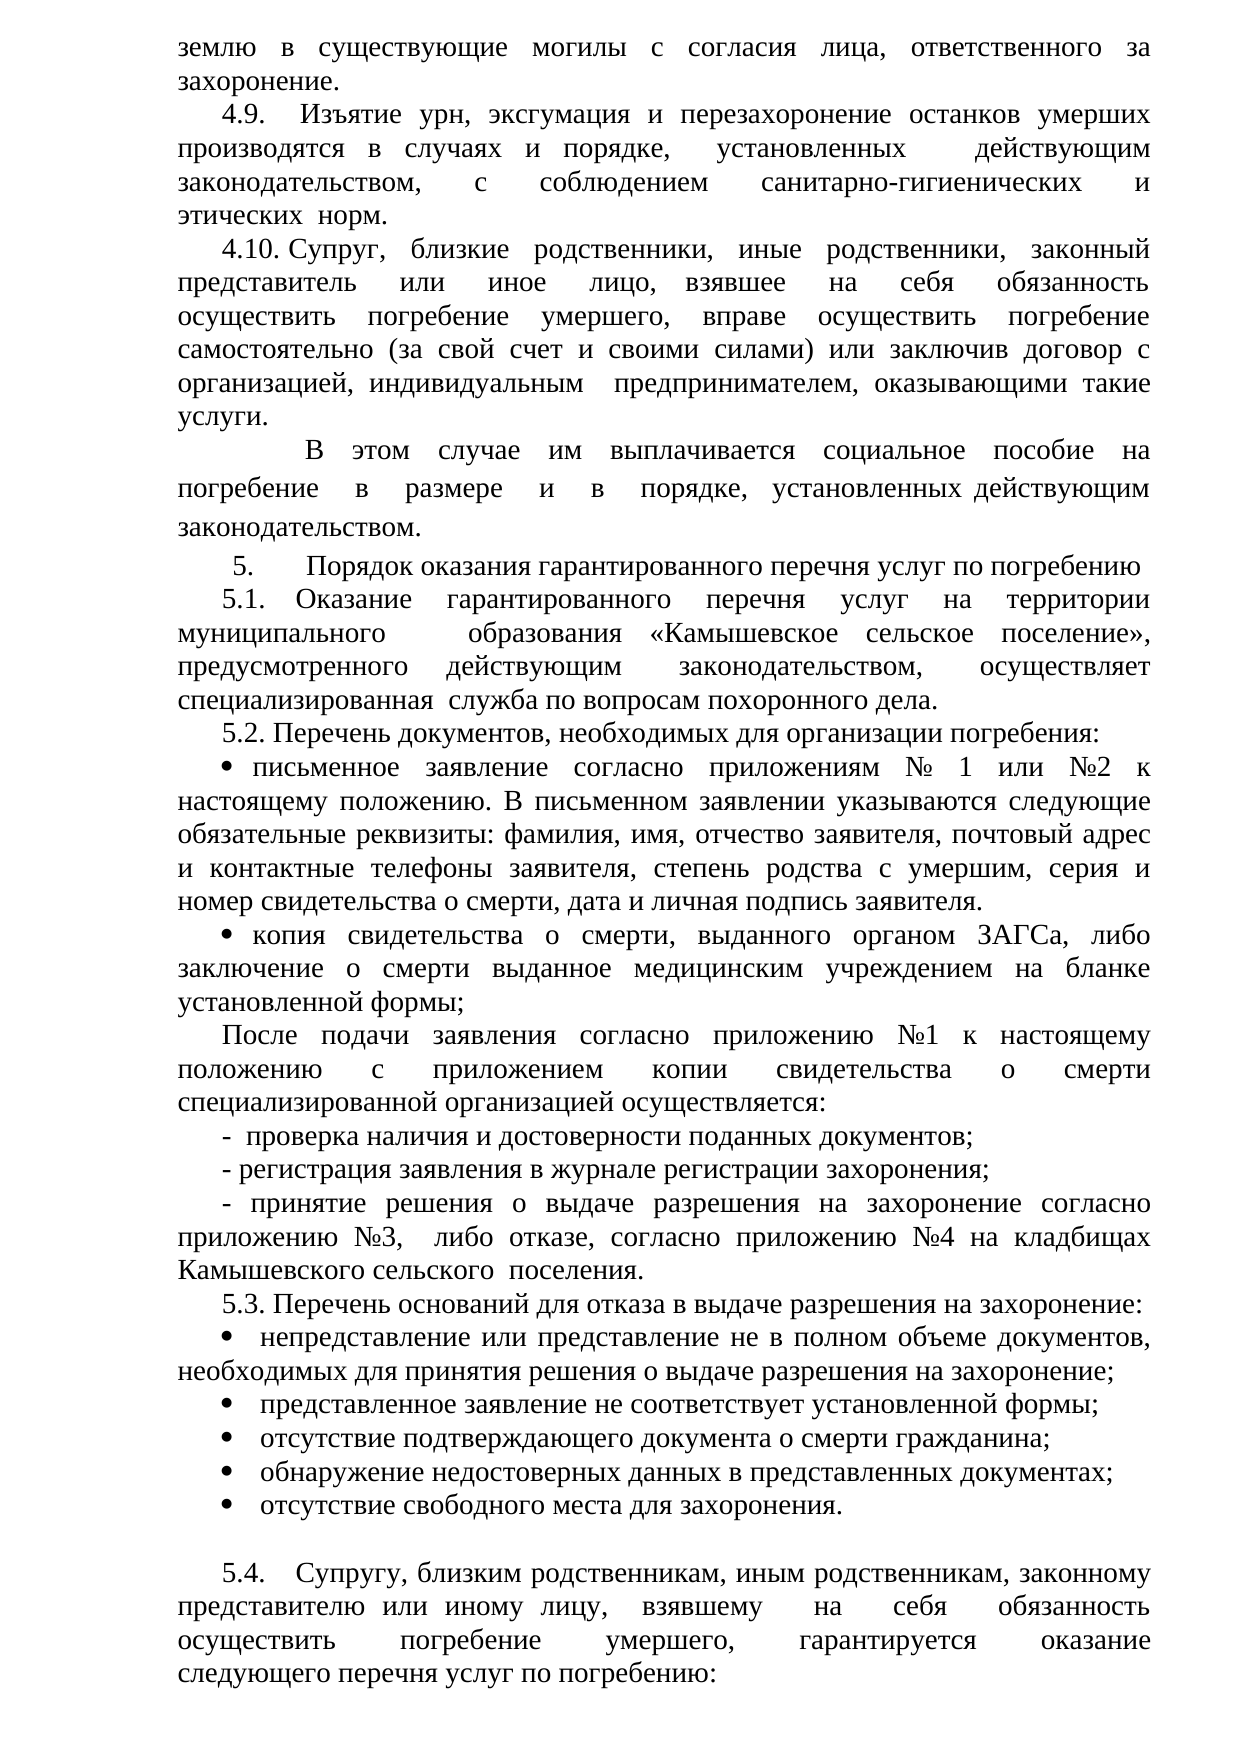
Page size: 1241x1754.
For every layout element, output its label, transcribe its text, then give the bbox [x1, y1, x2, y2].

list Порядок оказания гарантированного перечня услуг по погребению [177, 548, 1152, 581]
text После подачи заявления согласно приложению №1 к настоящему положению с приложением копии свидетельства о смерти специализированной организацией осуществляется: [177, 1017, 1152, 1118]
text В этом случае им выплачивается социальное пособие на погребение в размере и в порядке, установленных действующим законодательством. [177, 432, 1152, 543]
list непредставление или представление не в полном объеме документов, необходимых для принятия решения о выдаче разрешения на захоронение; [177, 1319, 1152, 1387]
list представленное заявление не соответствует установленной формы; [177, 1387, 1152, 1420]
text - принятие решения о выдаче разрешения на захоронение согласно приложению №3, либо отказе, согласно приложению №4 на кладбищах Камышевского сельского поселения. [177, 1185, 1152, 1286]
list обнаружение недостоверных данных в представленных документах; [177, 1454, 1152, 1487]
list отсутствие свободного места для захоронения. [177, 1487, 1152, 1521]
text - проверка наличия и достоверности поданных документов; [177, 1118, 1152, 1152]
text 5.1. Оказание гарантированного перечня услуг на территории муниципального образования «Камышевское сельское поселение», предусмотренного действующим законодательством, осуществляет специализированная служба по вопросам похоронного дела. [177, 581, 1152, 715]
text 5.2. Перечень документов, необходимых для организации погребения: [177, 715, 1152, 749]
text землю в существующие могилы с согласия лица, ответственного за захоронение. [177, 29, 1152, 97]
text 5.3. Перечень оснований для отказа в выдаче разрешения на захоронение: [177, 1286, 1152, 1319]
text 4.9. Изъятие урн, эксгумация и перезахоронение останков умерших производятся в случаях и порядке, установленных действующим законодательством, с соблюдением санитарно-гигиенических и этических норм. [177, 97, 1152, 231]
list копия свидетельства о смерти, выданного органом ЗАГСа, либо заключение о смерти выданное медицинским учреждением на бланке установленной формы; [177, 917, 1152, 1017]
text 4.10. Супруг, близкие родственники, иные родственники, законный представитель или иное лицо, взявшее на себя обязанность осуществить погребение умершего, вправе осуществить погребение самостоятельно (за свой счет и своими силами) или заключив договор с организацией, индивидуальным предпринимателем, оказывающими такие услуги. [177, 231, 1152, 432]
text 5.4. Супругу, близким родственникам, иным родственникам, законному представителю или иному лицу, взявшему на себя обязанность осуществить погребение умершего, гарантируется оказание следующего перечня услуг по погребению: [177, 1555, 1152, 1689]
text - регистрация заявления в журнале регистрации захоронения; [177, 1152, 1152, 1185]
list письменное заявление согласно приложениям № 1 или №2 к настоящему положению. В письменном заявлении указываются следующие обязательные реквизиты: фамилия, имя, отчество заявителя, почтовый адрес и контактные телефоны заявителя, степень родства с умершим, серия и номер свидетельства о смерти, дата и личная подпись заявителя. [177, 749, 1152, 917]
list отсутствие подтверждающего документа о смерти гражданина; [177, 1420, 1152, 1454]
